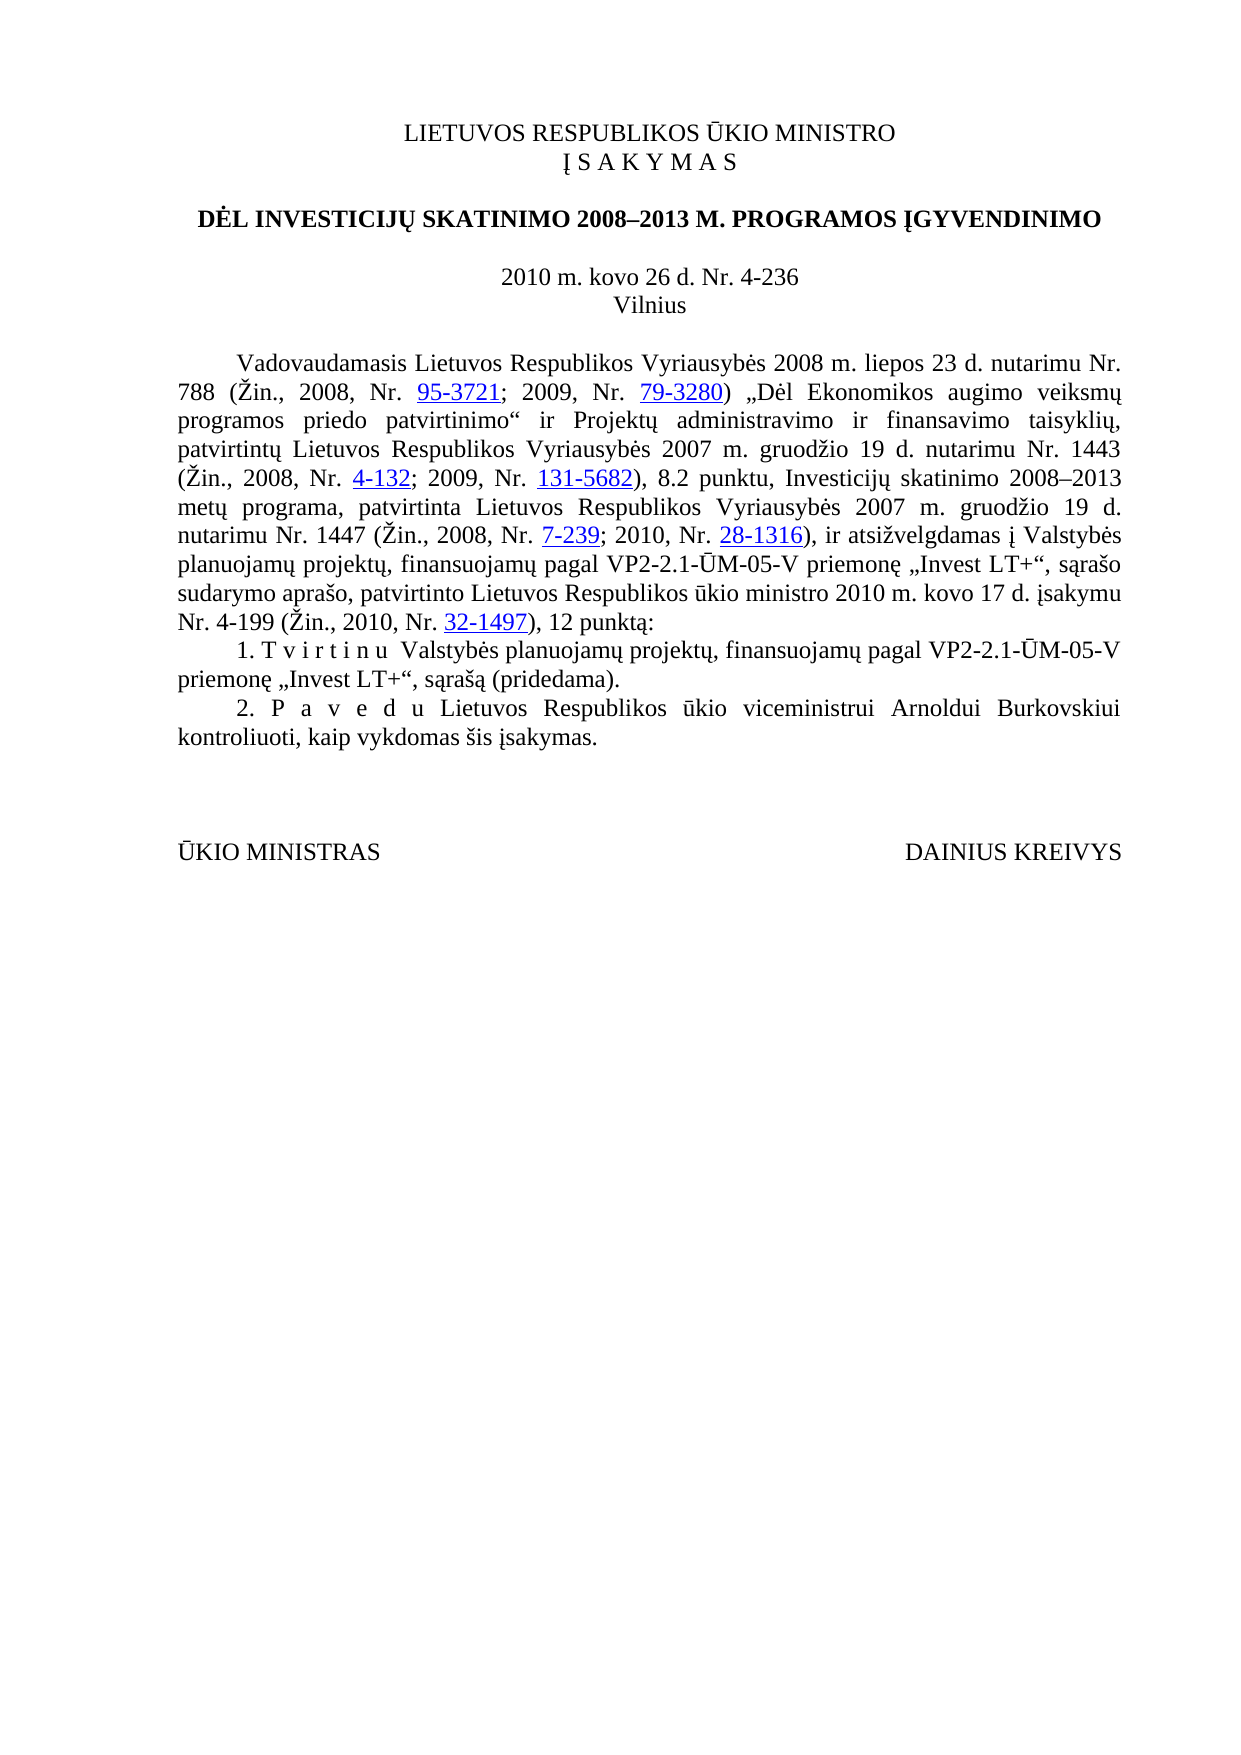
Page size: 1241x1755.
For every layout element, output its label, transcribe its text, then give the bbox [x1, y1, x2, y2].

text 1. T v i r t i n u Valstybės planuojamų projektų, finansuojamų pagal VP2-2.1-ŪM-05-V priemonę „Invest LT+“, sąrašą (pridedama). [177, 636, 1122, 693]
text LIETUVOS RESPUBLIKOS ŪKIO MINISTRO [177, 118, 1122, 147]
text 2. P a v e d u Lietuvos Respublikos ūkio viceministrui Arnoldui Burkovskiui kontroliuoti, kaip vykdomas šis įsakymas. [177, 693, 1122, 751]
text Į S A K Y M A S [177, 147, 1122, 176]
text DĖL INVESTICIJŲ SKATINIMO 2008–2013 M. PROGRAMOS ĮGYVENDINIMO [177, 204, 1122, 233]
text Vadovaudamasis Lietuvos Respublikos Vyriausybės 2008 m. liepos 23 d. nutarimu Nr. 788 (Žin., 2008, Nr. 95-3721; 2009, Nr. 79-3280) „Dėl Ekonomikos augimo veiksmų programos priedo patvirtinimo“ ir Projektų administravimo ir finansavimo taisyklių, patvirtintų Lietuvos Respublikos Vyriausybės 2007 m. gruodžio 19 d. nutarimu Nr. 1443 (Žin., 2008, Nr. 4-132; 2009, Nr. 131-5682), 8.2 punktu, Investicijų skatinimo 2008–2013 metų programa, patvirtinta Lietuvos Respublikos Vyriausybės 2007 m. gruodžio 19 d. nutarimu Nr. 1447 (Žin., 2008, Nr. 7-239; 2010, Nr. 28-1316), ir atsižvelgdamas į Valstybės planuojamų projektų, finansuojamų pagal VP2-2.1-ŪM-05-V priemonę „Invest LT+“, sąrašo sudarymo aprašo, patvirtinto Lietuvos Respublikos ūkio ministro 2010 m. kovo 17 d. įsakymu Nr. 4-199 (Žin., 2010, Nr. 32-1497), 12 punktą: [177, 348, 1122, 636]
text Ūkio ministras Dainius Kreivys [177, 837, 1122, 866]
text 2010 m. kovo 26 d. Nr. 4-236 [177, 262, 1122, 291]
text Vilnius [177, 291, 1122, 319]
